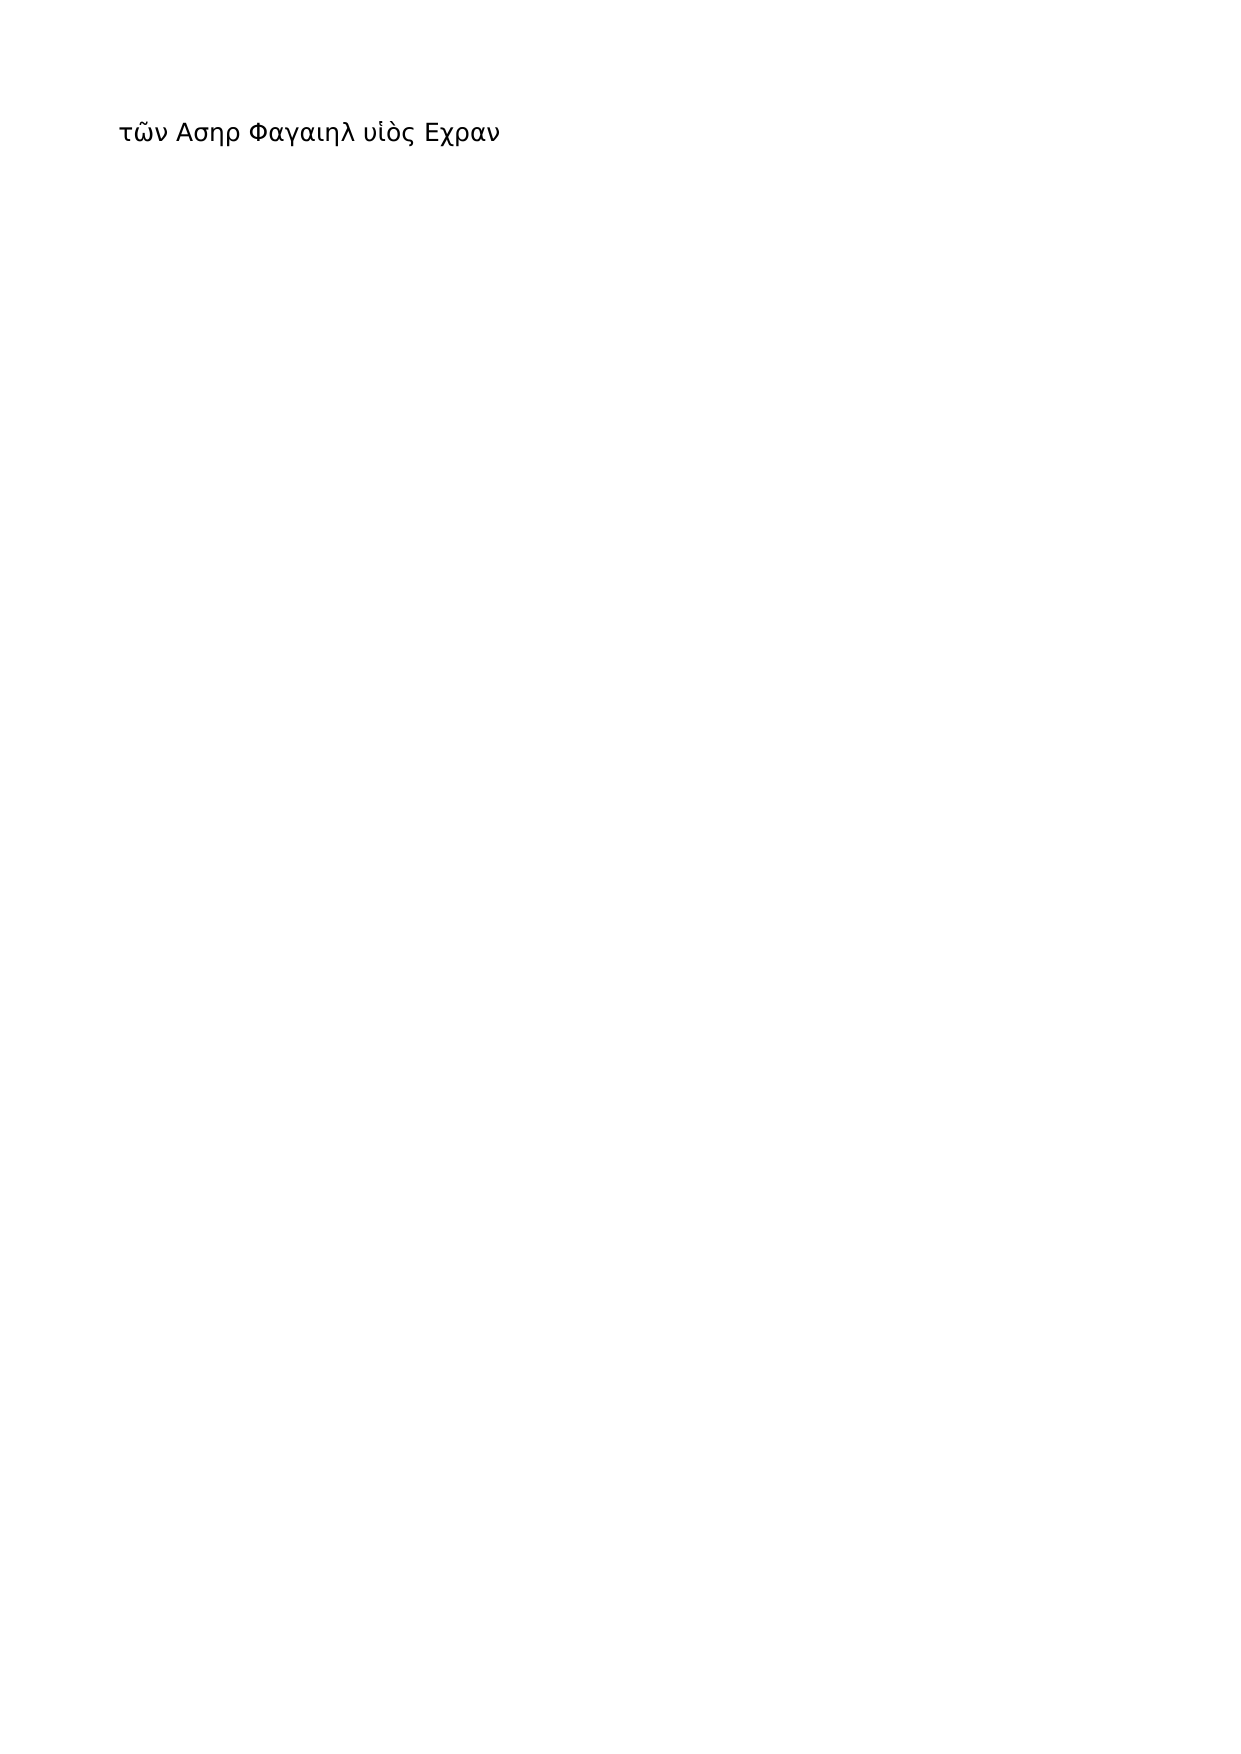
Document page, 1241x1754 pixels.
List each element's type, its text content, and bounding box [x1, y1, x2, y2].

text τῶν Ασηρ Φαγαιηλ υἱὸς Εχραν [118, 118, 1122, 147]
